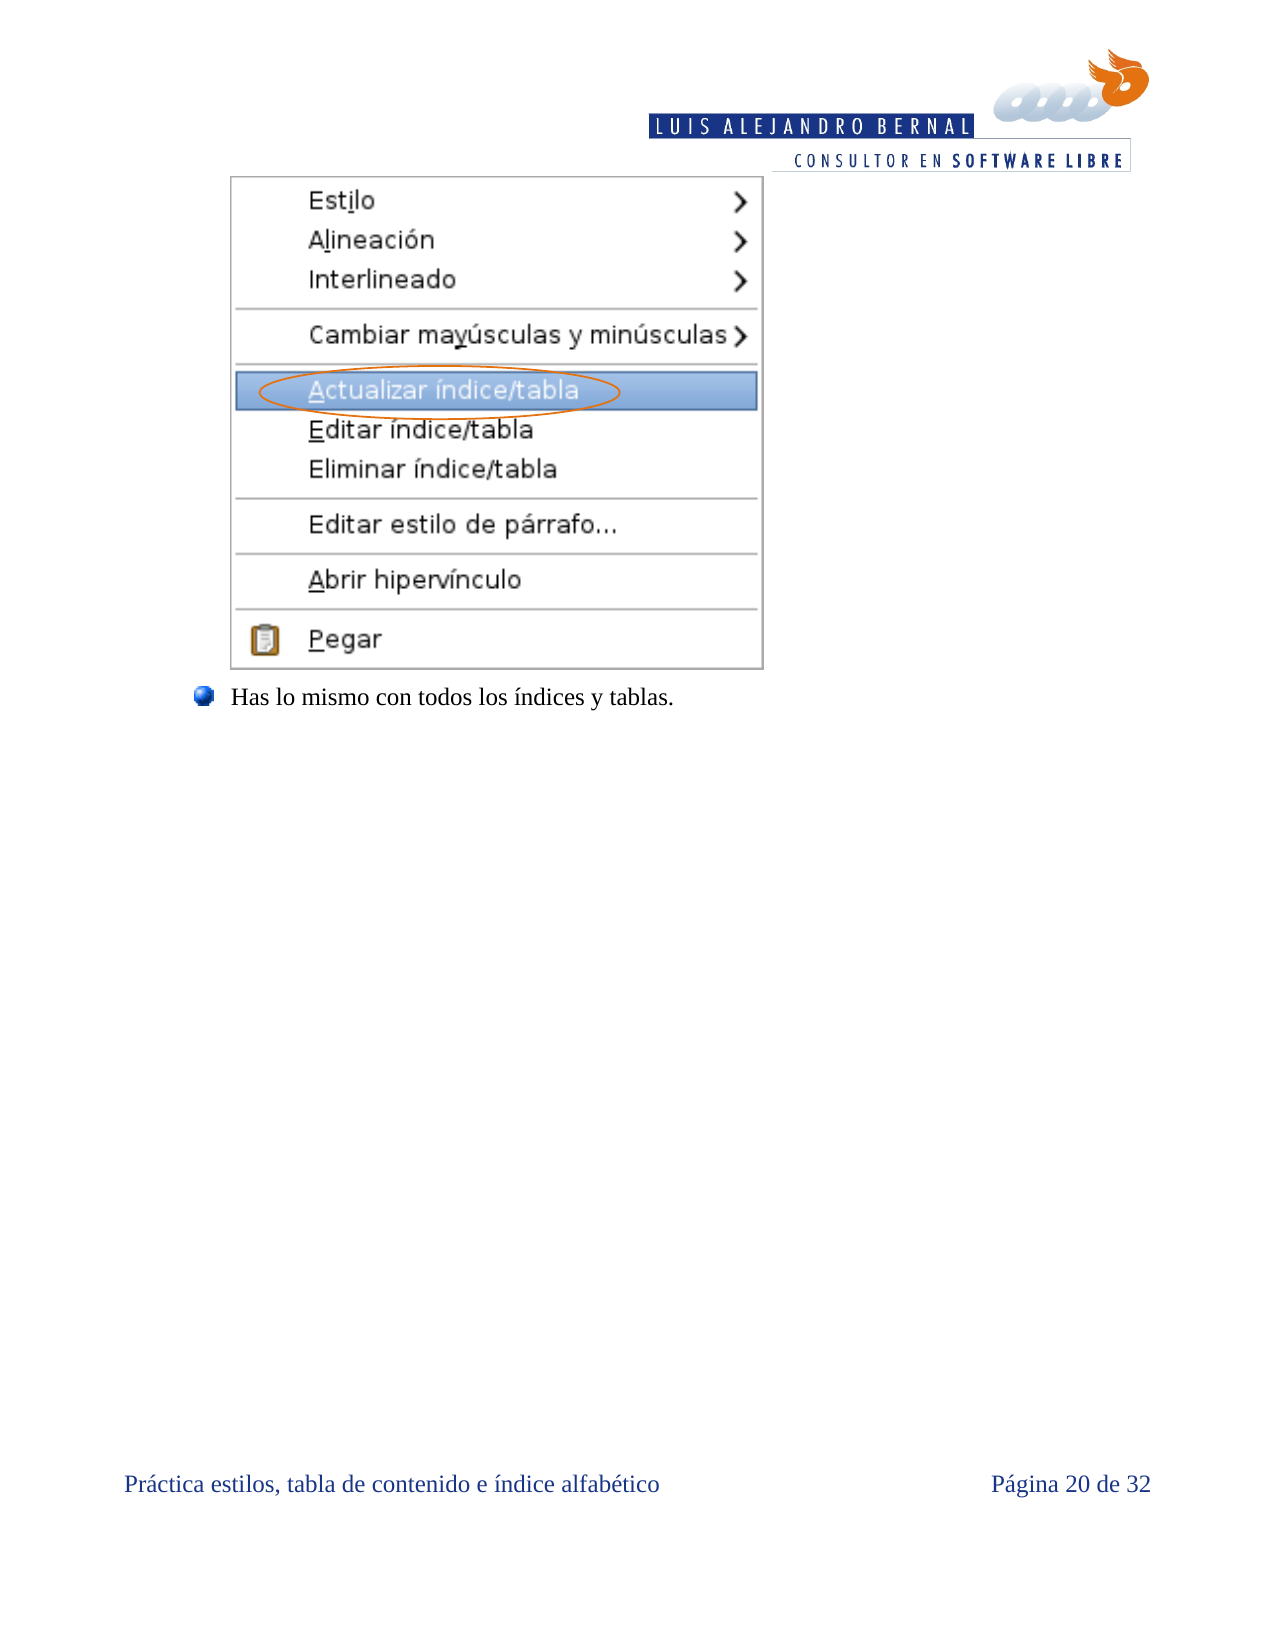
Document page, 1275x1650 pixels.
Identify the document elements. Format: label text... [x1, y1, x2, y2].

picture [194, 686, 214, 706]
picture [648, 45, 1151, 174]
picture [230, 176, 764, 670]
list Has lo mismo con todos los índices y tablas. [193, 682, 1157, 710]
